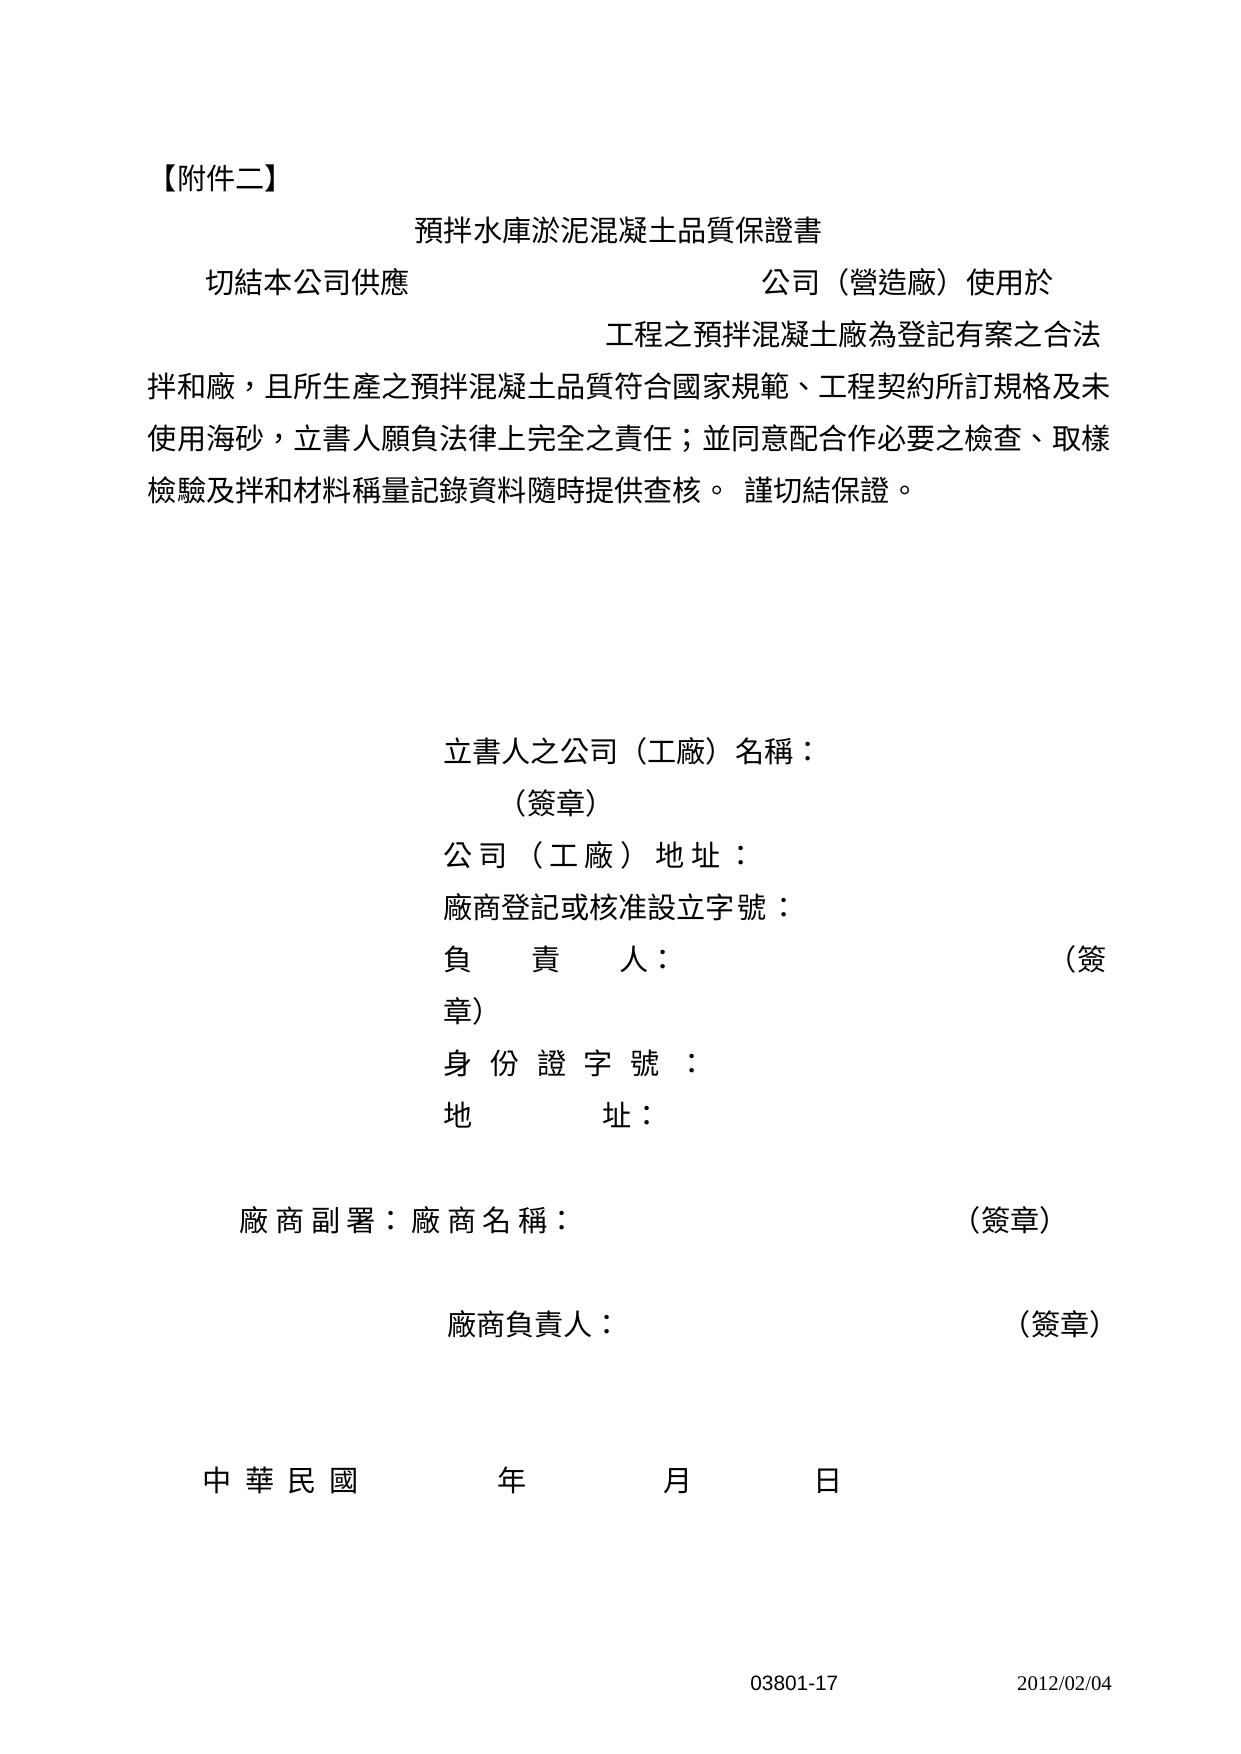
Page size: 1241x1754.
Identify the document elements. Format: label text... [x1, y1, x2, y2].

text 廠 商 副 署： 廠 商 名 稱： （簽章） [148, 1189, 1122, 1241]
text 地 址： [443, 1085, 1122, 1137]
text 廠商登記或核准設立字號： [443, 877, 1122, 929]
text 預拌水庫淤泥混凝土品質保證書 [414, 200, 1122, 252]
text 公司（工廠）地址： [443, 825, 1122, 877]
text 立書人之公司（工廠）名稱： （簽章） [443, 721, 1122, 825]
text 【附件二】 [148, 148, 1122, 200]
text 切結本公司供應 公司（營造廠）使用於 工程之預拌混凝土廠為登記有案之合法拌和廠，且所生產之預拌混凝土品質符合國家規範、工程契約所訂規格及未使用海砂，立書人願負法律上完全之責任；並同意配合作必要之檢查、取樣檢驗及拌和材料稱量記錄資料隨時提供查核。 謹切結保證。 [148, 252, 1122, 512]
text 負 責 人： （簽章） [443, 929, 1122, 1033]
text 身份證字號： [443, 1033, 1122, 1085]
text 中 華 民 國 年 月 日 [203, 1450, 1122, 1502]
text 廠商負責人： （簽章） [443, 1293, 1122, 1346]
